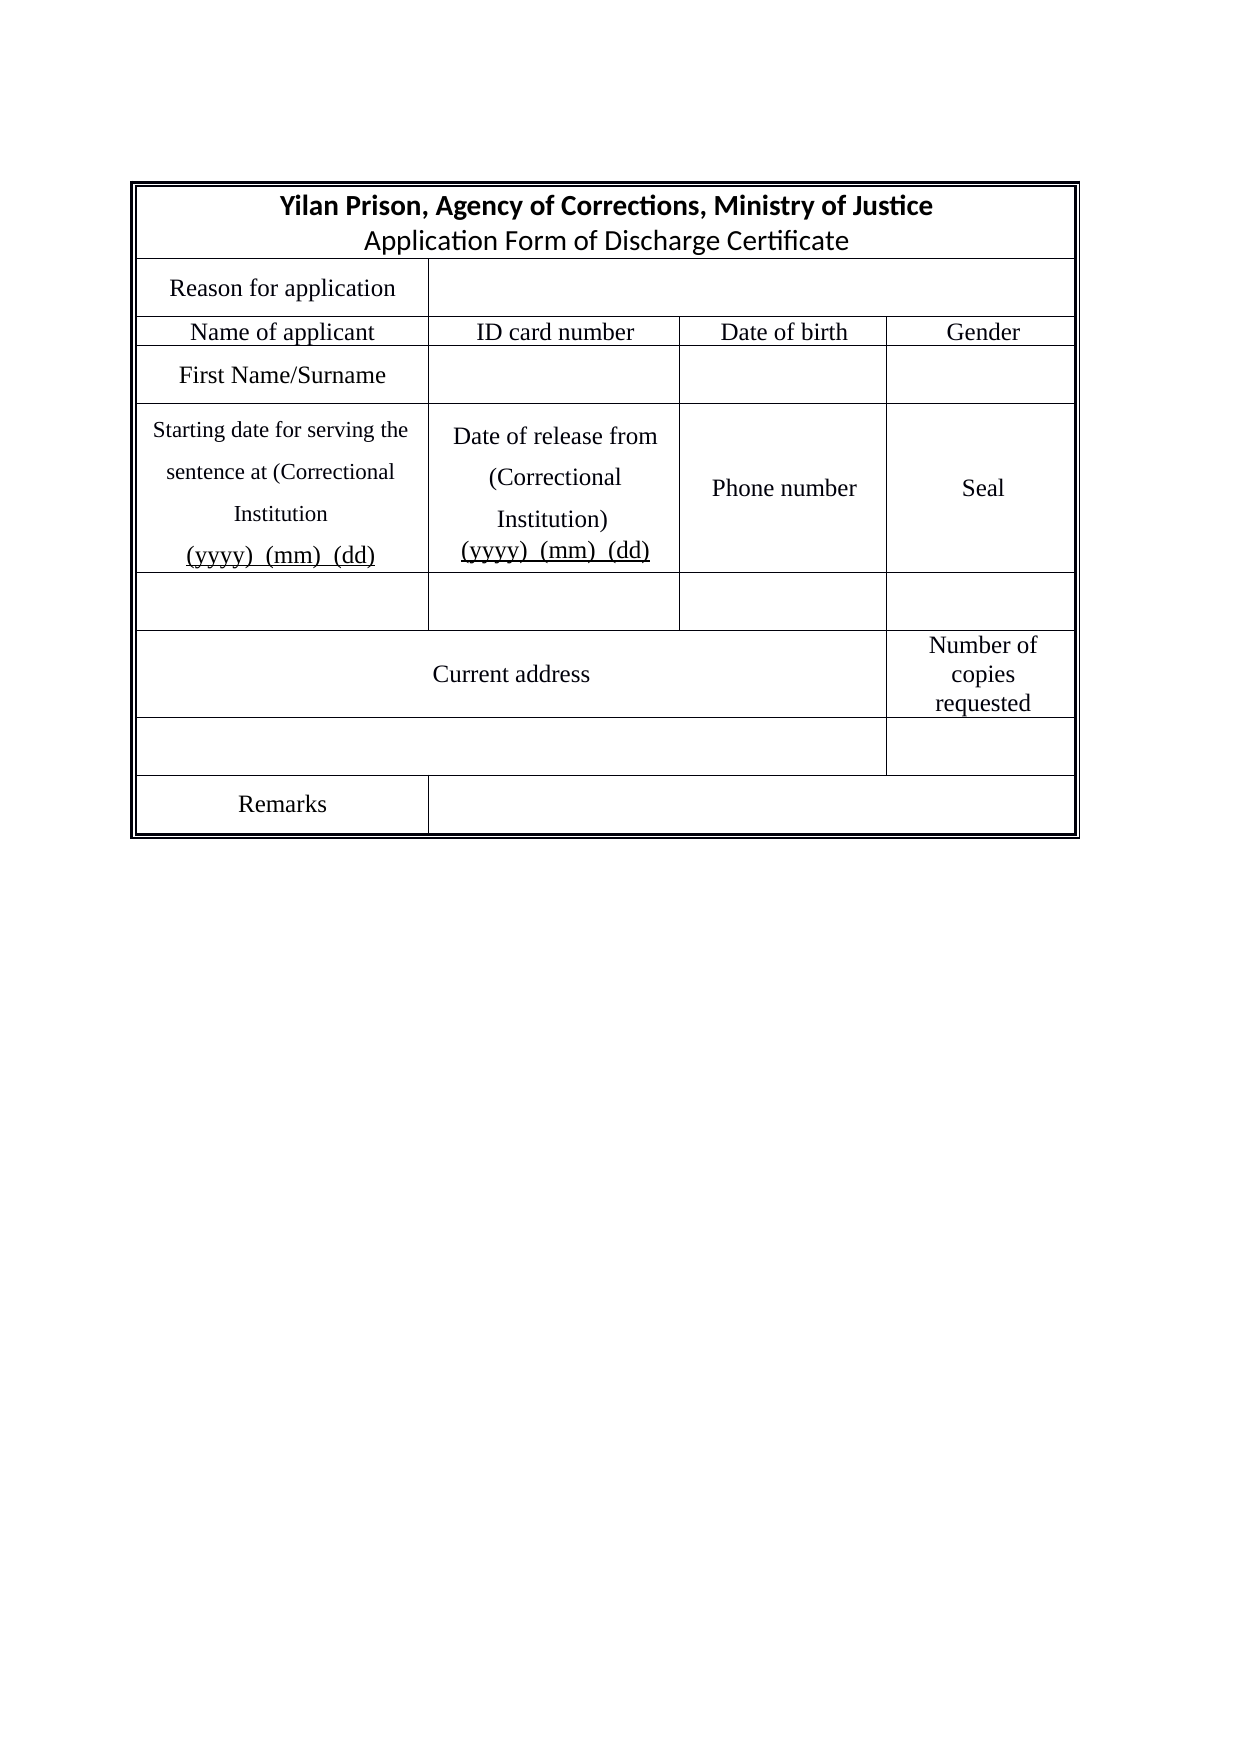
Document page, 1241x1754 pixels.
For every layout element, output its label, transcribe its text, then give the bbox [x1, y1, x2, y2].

table_cell Date of birth [680, 317, 886, 345]
table_cell Date of release from (Correctional Institution) (yyyy) (mm) (dd) [429, 404, 679, 572]
table_cell Starting date for serving the sentence at (Correctional Institution (yyyy) (mm) (dd) [413, 404, 428, 572]
table_cell [429, 776, 1074, 833]
table_cell [887, 718, 1074, 774]
table_cell First Name/Surname [137, 346, 428, 403]
table_cell Current address [137, 631, 886, 717]
table_cell [680, 346, 886, 403]
table_cell [887, 346, 1074, 403]
table_cell Remarks [137, 776, 428, 833]
table_cell Number of copies requested [887, 631, 1074, 717]
table_cell [137, 573, 428, 630]
table_cell Phone number [680, 404, 886, 572]
table_cell Name of applicant [137, 317, 428, 345]
table_cell Gender [887, 317, 1074, 345]
table_cell Seal [887, 404, 1074, 572]
table_cell [137, 718, 886, 774]
table_cell Starting date for serving the sentence at (Correctional Institution (yyyy) (mm) (dd) [137, 404, 148, 572]
table_cell [429, 259, 1074, 316]
table_cell [429, 573, 679, 630]
table_cell Reason for application [137, 259, 428, 316]
table_cell ID card number [429, 317, 679, 345]
table_cell [680, 573, 886, 630]
table_header Yilan Prison, Agency of Corrections, Ministry of Justice Application Form of Discharge Certificate [137, 187, 1074, 258]
table_cell [429, 346, 679, 403]
table_cell [887, 573, 1074, 630]
